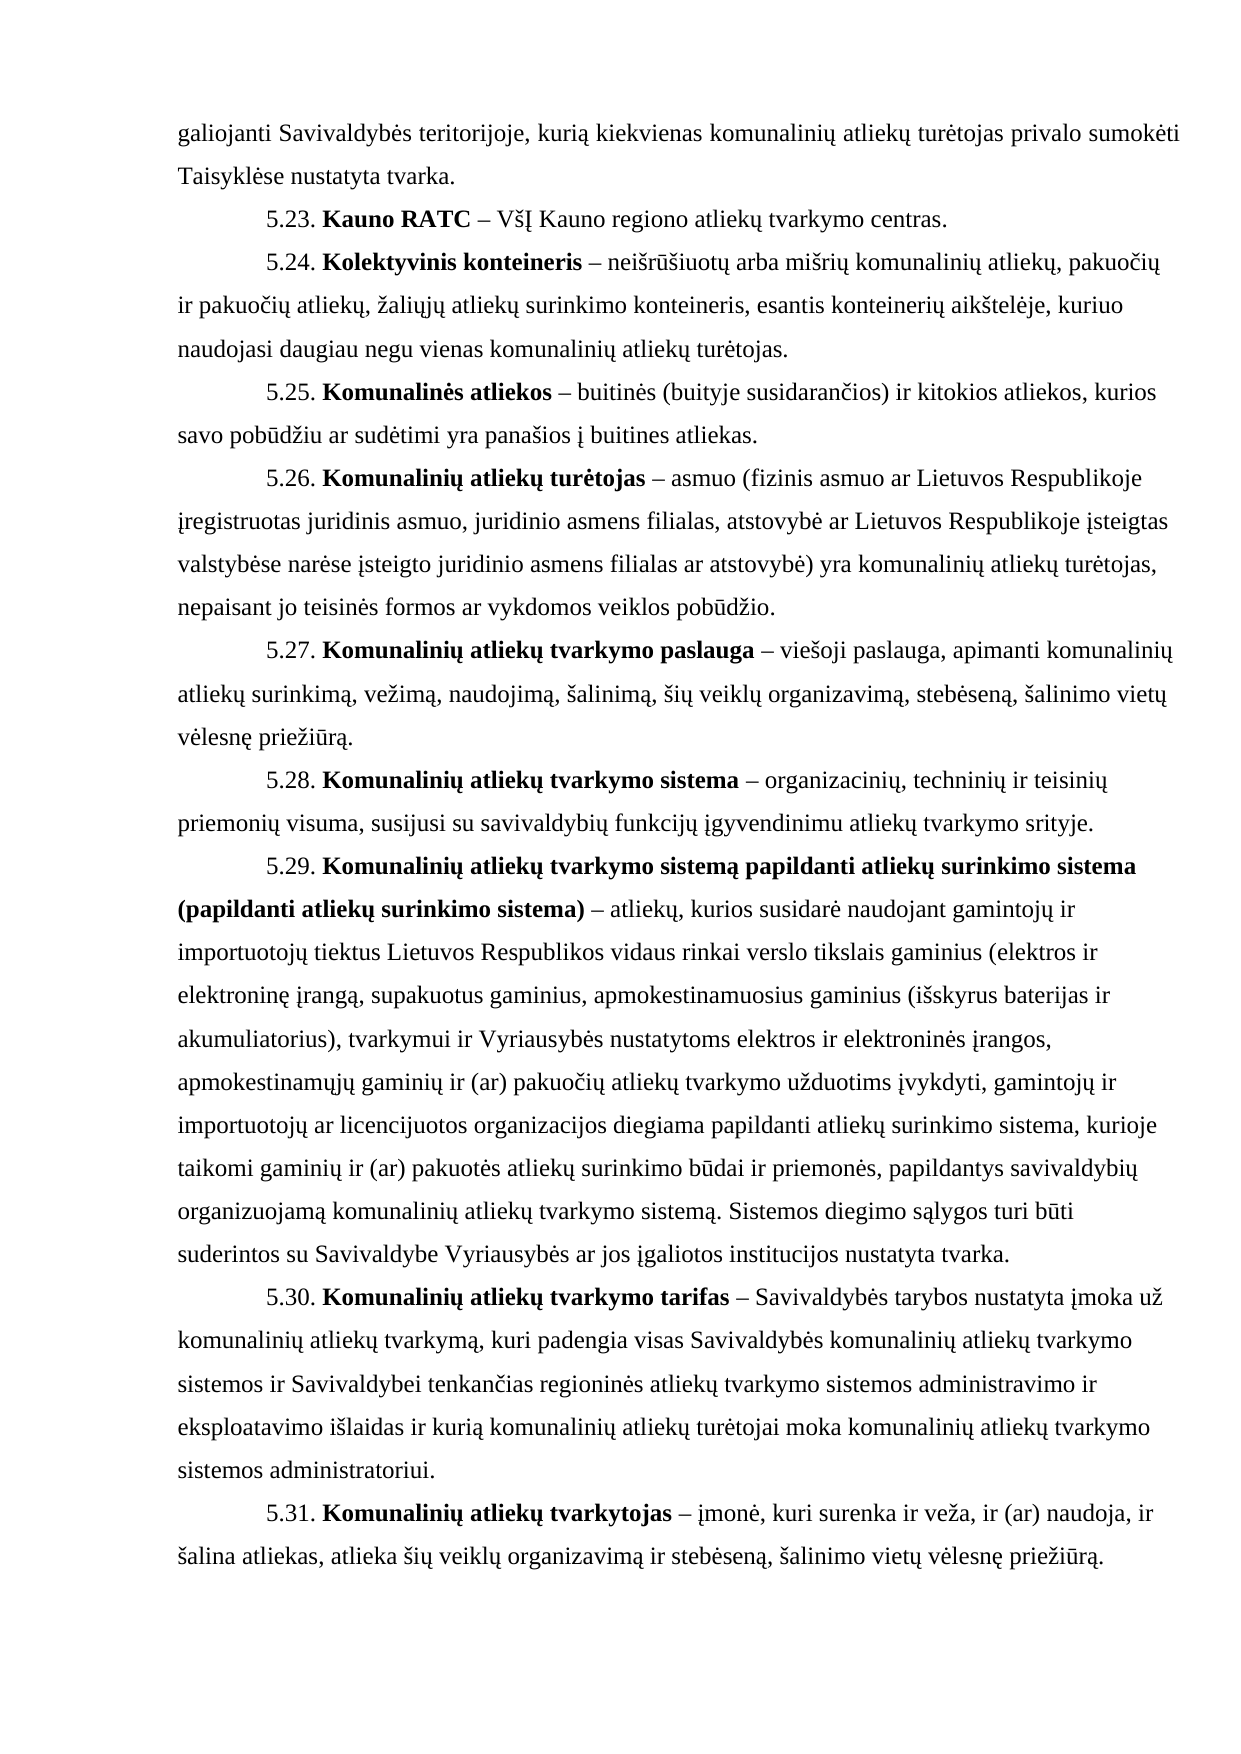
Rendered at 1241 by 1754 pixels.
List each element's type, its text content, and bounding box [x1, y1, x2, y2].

text 5.26. Komunalinių atliekų turėtojas – asmuo (fizinis asmuo ar Lietuvos Respublikoje įregistruotas juridinis asmuo, juridinio asmens filialas, atstovybė ar Lietuvos Respublikoje įsteigtas valstybėse narėse įsteigto juridinio asmens filialas ar atstovybė) yra komunalinių atliekų turėtojas, nepaisant jo teisinės formos ar vykdomos veiklos pobūdžio. [177, 463, 1181, 621]
text 5.23. Kauno RATC – VšĮ Kauno regiono atliekų tvarkymo centras. [177, 204, 1181, 233]
text 5.29. Komunalinių atliekų tvarkymo sistemą papildanti atliekų surinkimo sistema (papildanti atliekų surinkimo sistema) – atliekų, kurios susidarė naudojant gamintojų ir importuotojų tiektus Lietuvos Respublikos vidaus rinkai verslo tikslais gaminius (elektros ir elektroninę įrangą, supakuotus gaminius, apmokestinamuosius gaminius (išskyrus baterijas ir akumuliatorius), tvarkymui ir Vyriausybės nustatytoms elektros ir elektroninės įrangos, apmokestinamųjų gaminių ir (ar) pakuočių atliekų tvarkymo užduotims įvykdyti, gamintojų ir importuotojų ar licencijuotos organizacijos diegiama papildanti atliekų surinkimo sistema, kurioje taikomi gaminių ir (ar) pakuotės atliekų surinkimo būdai ir priemonės, papildantys savivaldybių organizuojamą komunalinių atliekų tvarkymo sistemą. Sistemos diegimo sąlygos turi būti suderintos su Savivaldybe Vyriausybės ar jos įgaliotos institucijos nustatyta tvarka. [177, 851, 1181, 1268]
text 5.28. Komunalinių atliekų tvarkymo sistema – organizacinių, techninių ir teisinių priemonių visuma, susijusi su savivaldybių funkcijų įgyvendinimu atliekų tvarkymo srityje. [177, 765, 1181, 837]
text 5.24. Kolektyvinis konteineris – neišrūšiuotų arba mišrių komunalinių atliekų, pakuočių ir pakuočių atliekų, žaliųjų atliekų surinkimo konteineris, esantis konteinerių aikštelėje, kuriuo naudojasi daugiau negu vienas komunalinių atliekų turėtojas. [177, 247, 1181, 362]
text galiojanti Savivaldybės teritorijoje, kurią kiekvienas komunalinių atliekų turėtojas privalo sumokėti Taisyklėse nustatyta tvarka. [177, 118, 1181, 190]
text 5.27. Komunalinių atliekų tvarkymo paslauga – viešoji paslauga, apimanti komunalinių atliekų surinkimą, vežimą, naudojimą, šalinimą, šių veiklų organizavimą, stebėseną, šalinimo vietų vėlesnę priežiūrą. [177, 636, 1181, 751]
text 5.25. Komunalinės atliekos – buitinės (buityje susidarančios) ir kitokios atliekos, kurios savo pobūdžiu ar sudėtimi yra panašios į buitines atliekas. [177, 377, 1181, 449]
text 5.31. Komunalinių atliekų tvarkytojas – įmonė, kuri surenka ir veža, ir (ar) naudoja, ir šalina atliekas, atlieka šių veiklų organizavimą ir stebėseną, šalinimo vietų vėlesnę priežiūrą. [177, 1498, 1181, 1570]
text 5.30. Komunalinių atliekų tvarkymo tarifas – Savivaldybės tarybos nustatyta įmoka už komunalinių atliekų tvarkymą, kuri padengia visas Savivaldybės komunalinių atliekų tvarkymo sistemos ir Savivaldybei tenkančias regioninės atliekų tvarkymo sistemos administravimo ir eksploatavimo išlaidas ir kurią komunalinių atliekų turėtojai moka komunalinių atliekų tvarkymo sistemos administratoriui. [177, 1282, 1181, 1484]
